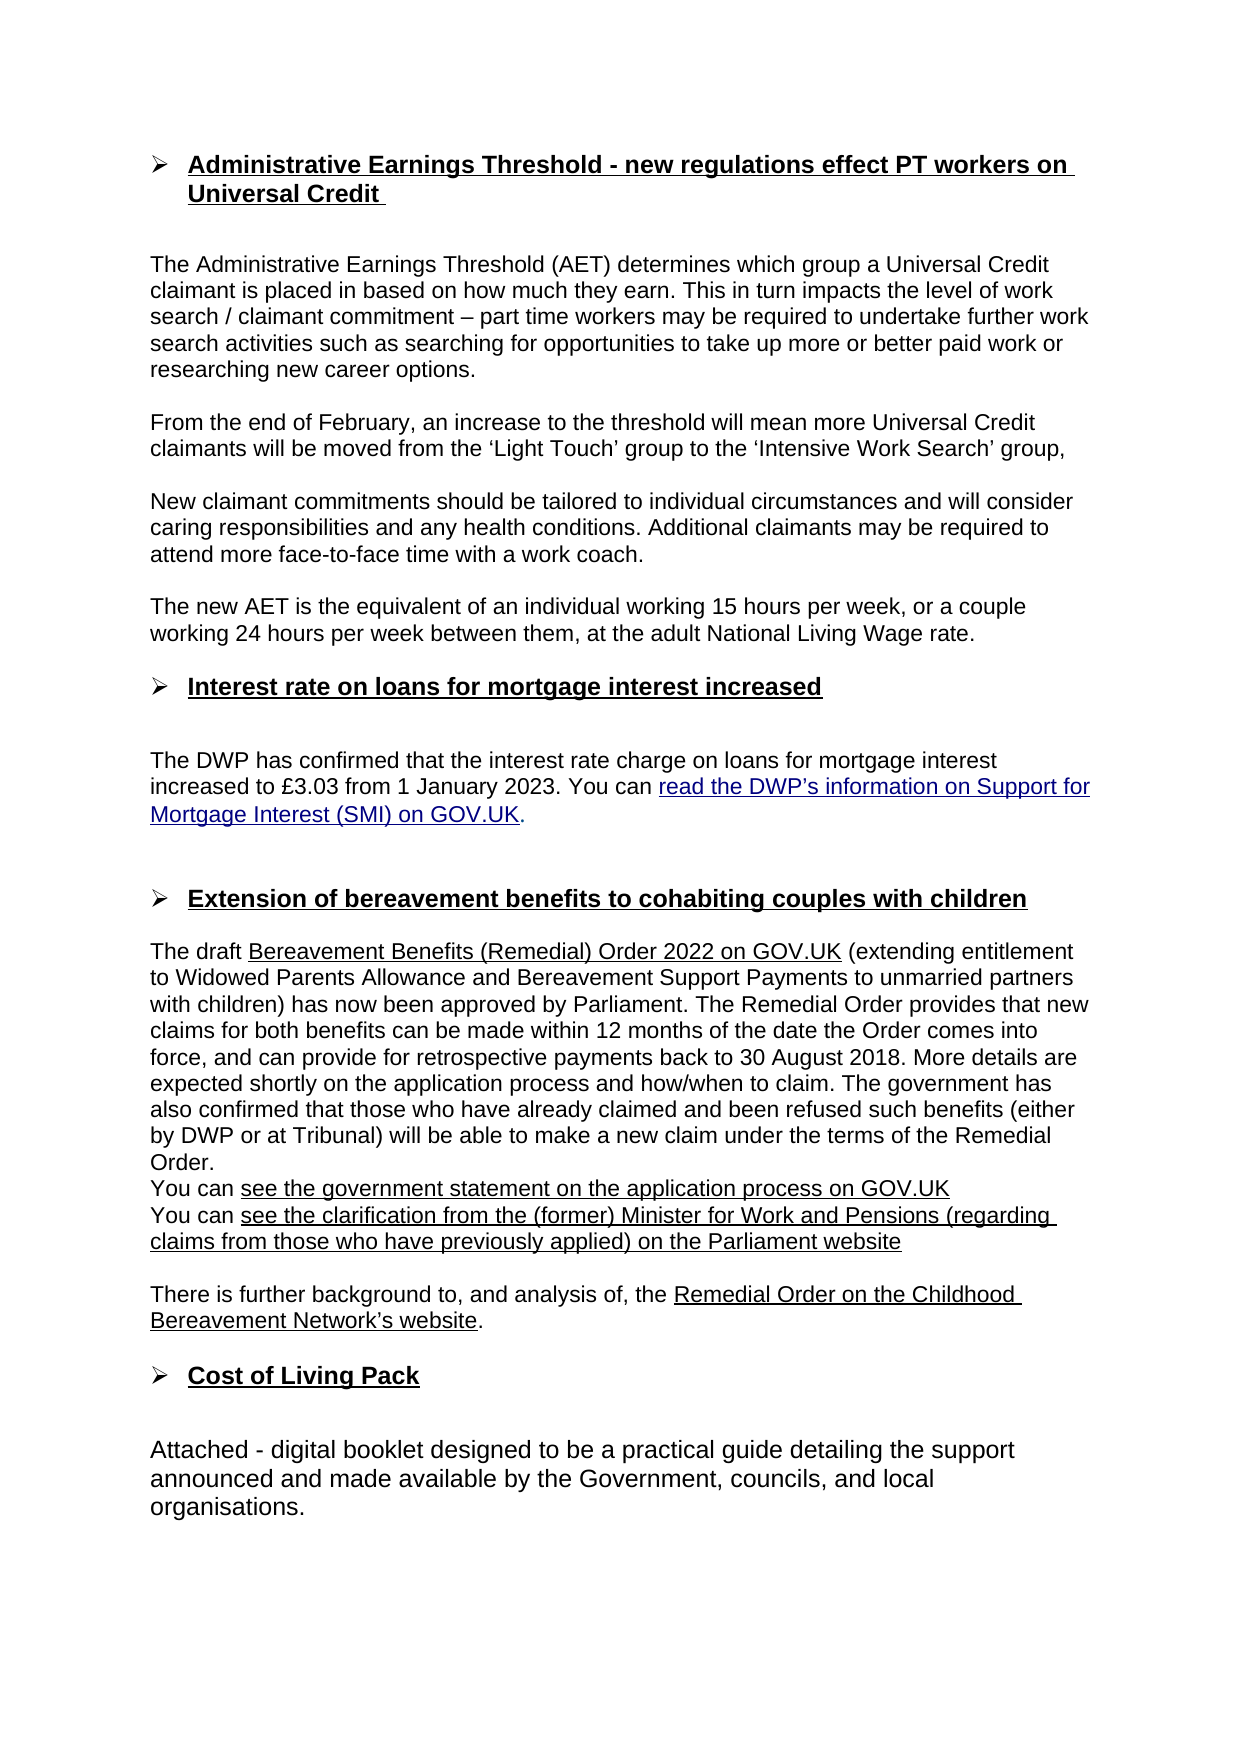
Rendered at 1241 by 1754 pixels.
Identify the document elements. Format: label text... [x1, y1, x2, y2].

text You can see the government statement on the application process on GOV.UK [150, 1175, 1090, 1202]
text The DWP has confirmed that the interest rate charge on loans for mortgage interest increased to £3.03 from 1 January 2023. You can read the DWP’s information on Support for Mortgage Interest (SMI) on GOV.UK. [150, 747, 1090, 829]
text The new AET is the equivalent of an individual working 15 hours per week, or a couple working 24 hours per week between them, at the adult National Living Wage rate. [150, 593, 1090, 646]
list Cost of Living Pack [150, 1361, 1090, 1390]
text You can see the clarification from the (former) Minister for Work and Pensions (regarding claims from those who have previously applied) on the Parliament website There is further background to, and analysis of, the Remedial Order on the Childhood Bereavement Network’s website. [150, 1202, 1090, 1333]
list Administrative Earnings Threshold - new regulations effect PT workers on Universal Credit [150, 150, 1090, 208]
text The draft Bereavement Benefits (Remedial) Order 2022 on GOV.UK (extending entitlement to Widowed Parents Allowance and Bereavement Support Payments to unmarried partners with children) has now been approved by Parliament. The Remedial Order provides that new claims for both benefits can be made within 12 months of the date the Order comes into force, and can provide for retrospective payments back to 30 August 2018. More details are expected shortly on the application process and how/when to claim. The government has also confirmed that those who have already claimed and been refused such benefits (either by DWP or at Tribunal) will be able to make a new claim under the terms of the Remedial Order. [150, 938, 1090, 1175]
text New claimant commitments should be tailored to individual circumstances and will consider caring responsibilities and any health conditions. Additional claimants may be required to attend more face-to-face time with a work coach. [150, 488, 1090, 567]
list Interest rate on loans for mortgage interest increased [150, 672, 1090, 701]
text The Administrative Earnings Threshold (AET) determines which group a Universal Credit claimant is placed in based on how much they earn. This in turn impacts the level of work search / claimant commitment – part time workers may be required to undertake further work search activities such as searching for opportunities to take up more or better paid work or researching new career options. [150, 251, 1090, 382]
text Attached - digital booklet designed to be a practical guide detailing the support announced and made available by the Government, councils, and local organisations. [150, 1435, 1090, 1521]
list Extension of bereavement benefits to cohabiting couples with children [150, 884, 1090, 913]
text From the end of February, an increase to the threshold will mean more Universal Credit claimants will be moved from the ‘Light Touch’ group to the ‘Intensive Work Search’ group, [150, 409, 1090, 461]
